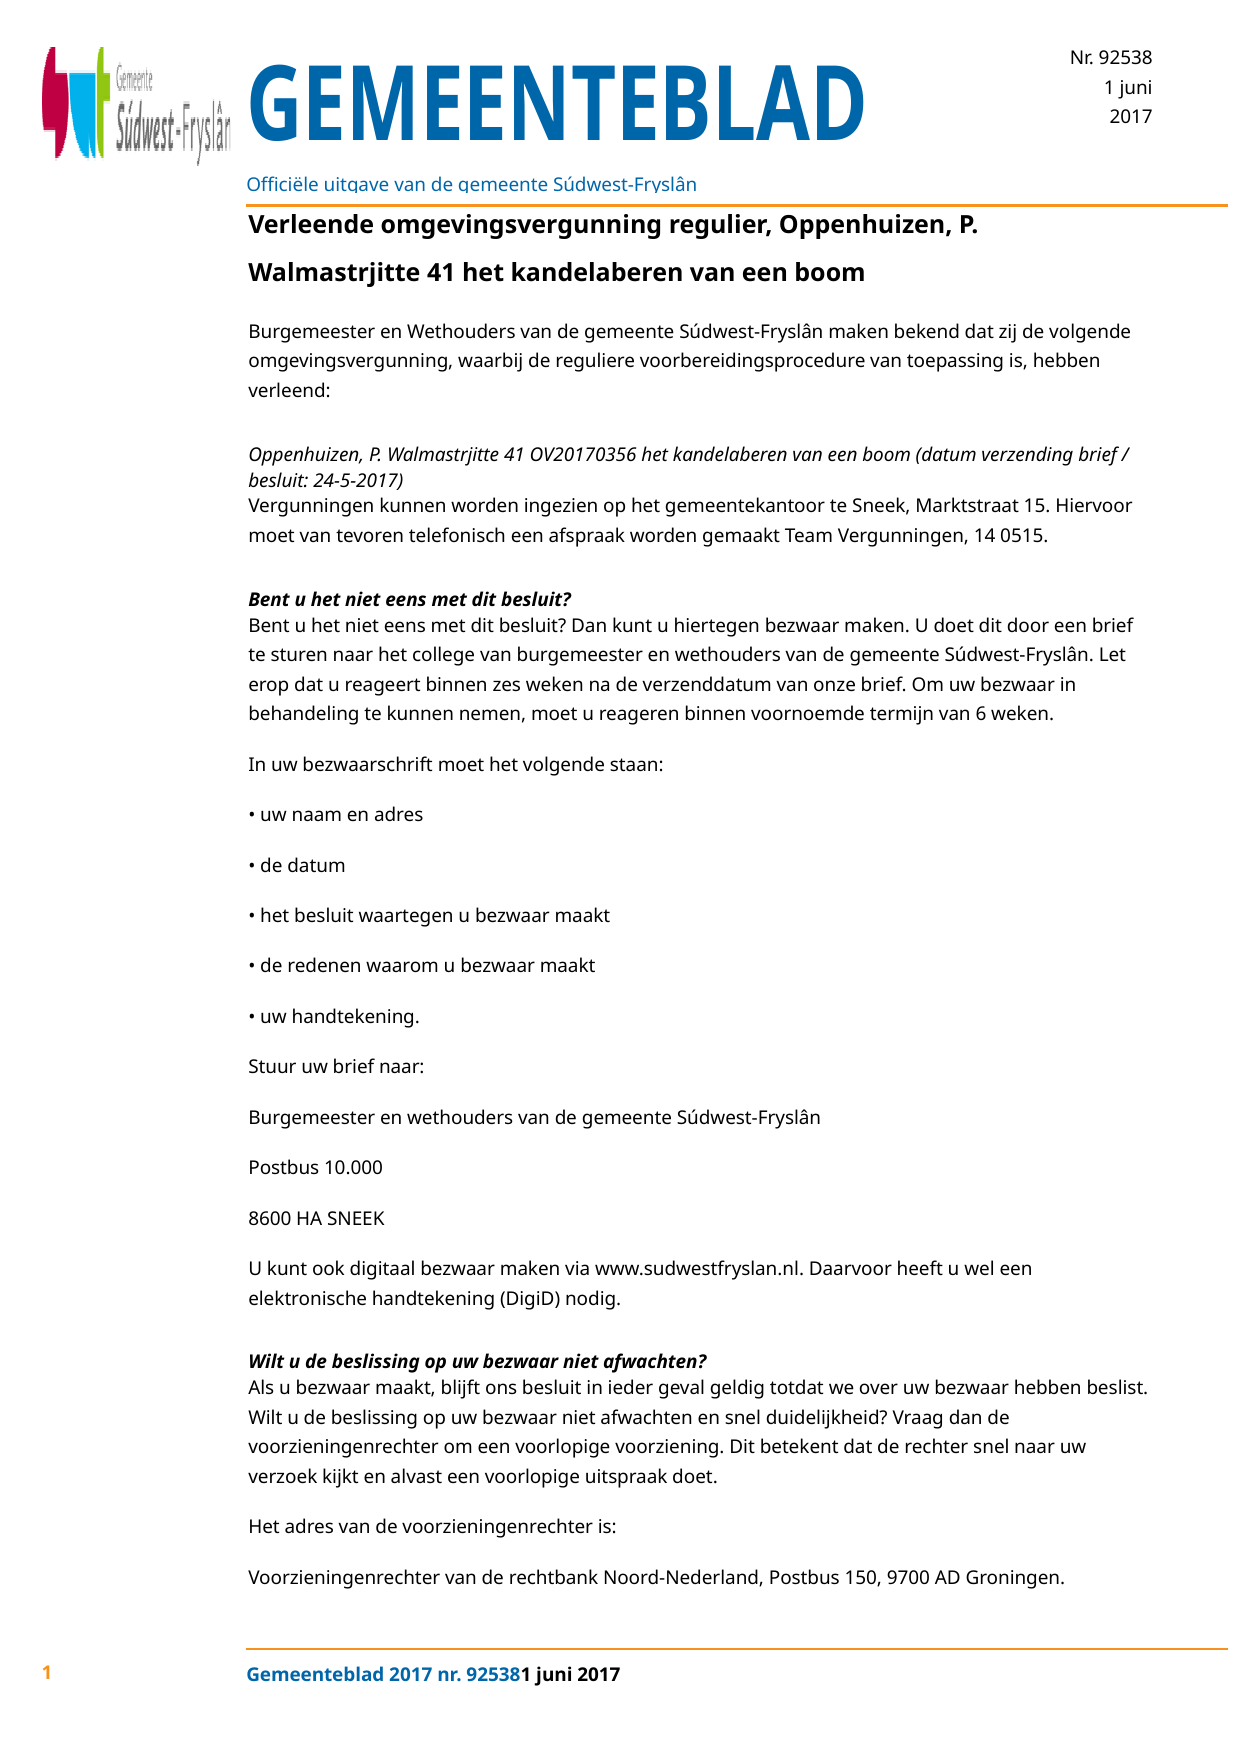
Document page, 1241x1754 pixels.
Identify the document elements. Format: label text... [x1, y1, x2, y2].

text • het besluit waartegen u bezwaar maakt [248, 902, 1152, 928]
text Stuur uw brief naar: [248, 1053, 1152, 1079]
text Als u bezwaar maakt, blijft ons besluit in ieder geval geldig totdat we over uw bezwaar hebben beslist. Wilt u de beslissing op uw bezwaar niet afwachten en snel duidelijkheid? Vraag dan de voorzieningenrechter om een voorlopige voorziening. Dit betekent dat de rechter snel naar uw verzoek kijkt en alvast een voorlopige uitspraak doet. [248, 1374, 1152, 1489]
text Bent u het niet eens met dit besluit? [248, 586, 1152, 612]
text Burgemeester en wethouders van de gemeente Súdwest-Fryslân [248, 1104, 1152, 1129]
text • uw handtekening. [248, 1003, 1152, 1029]
text Burgemeester en Wethouders van de gemeente Súdwest-Fryslân maken bekend dat zij de volgende omgevingsvergunning, waarbij de reguliere voorbereidingsprocedure van toepassing is, hebben verleend: [248, 318, 1152, 403]
picture [41, 47, 231, 172]
text Wilt u de beslissing op uw bezwaar niet afwachten? [248, 1349, 1152, 1374]
text Postbus 10.000 [248, 1154, 1152, 1180]
text • de datum [248, 852, 1152, 877]
text Bent u het niet eens met dit besluit? Dan kunt u hiertegen bezwaar maken. U doet dit door een brief te sturen naar het college van burgemeester en wethouders van de gemeente Súdwest-Fryslân. Let erop dat u reageert binnen zes weken na de verzenddatum van onze brief. Om uw bezwaar in behandeling te kunnen nemen, moet u reageren binnen voornoemde termijn van 6 weken. [248, 612, 1152, 726]
text • uw naam en adres [248, 801, 1152, 827]
text In uw bezwaarschrift moet het volgende staan: [248, 751, 1152, 777]
text Oppenhuizen, P. Walmastrjitte 41 OV20170356 het kandelaberen van een boom (datum verzending brief / besluit: 24-5-2017) [248, 441, 1152, 492]
text • de redenen waarom u bezwaar maakt [248, 953, 1152, 978]
text 8600 HA SNEEK [248, 1205, 1152, 1230]
text Het adres van de voorzieningenrechter is: [248, 1513, 1152, 1539]
text Vergunningen kunnen worden ingezien op het gemeentekantoor te Sneek, Marktstraat 15. Hiervoor moet van tevoren telefonisch een afspraak worden gemaakt Team Vergunningen, 14 0515. [248, 492, 1152, 548]
text Voorzieningenrechter van de rechtbank Noord-Nederland, Postbus 150, 9700 AD Groningen. [248, 1564, 1152, 1590]
text Verleende omgevingsvergunning regulier, Oppenhuizen, P. Walmastrjitte 41 het kandelaberen van een boom [248, 207, 1152, 288]
text U kunt ook digitaal bezwaar maken via www.sudwestfryslan.nl. Daarvoor heeft u wel een elektronische handtekening (DigiD) nodig. [248, 1255, 1152, 1310]
